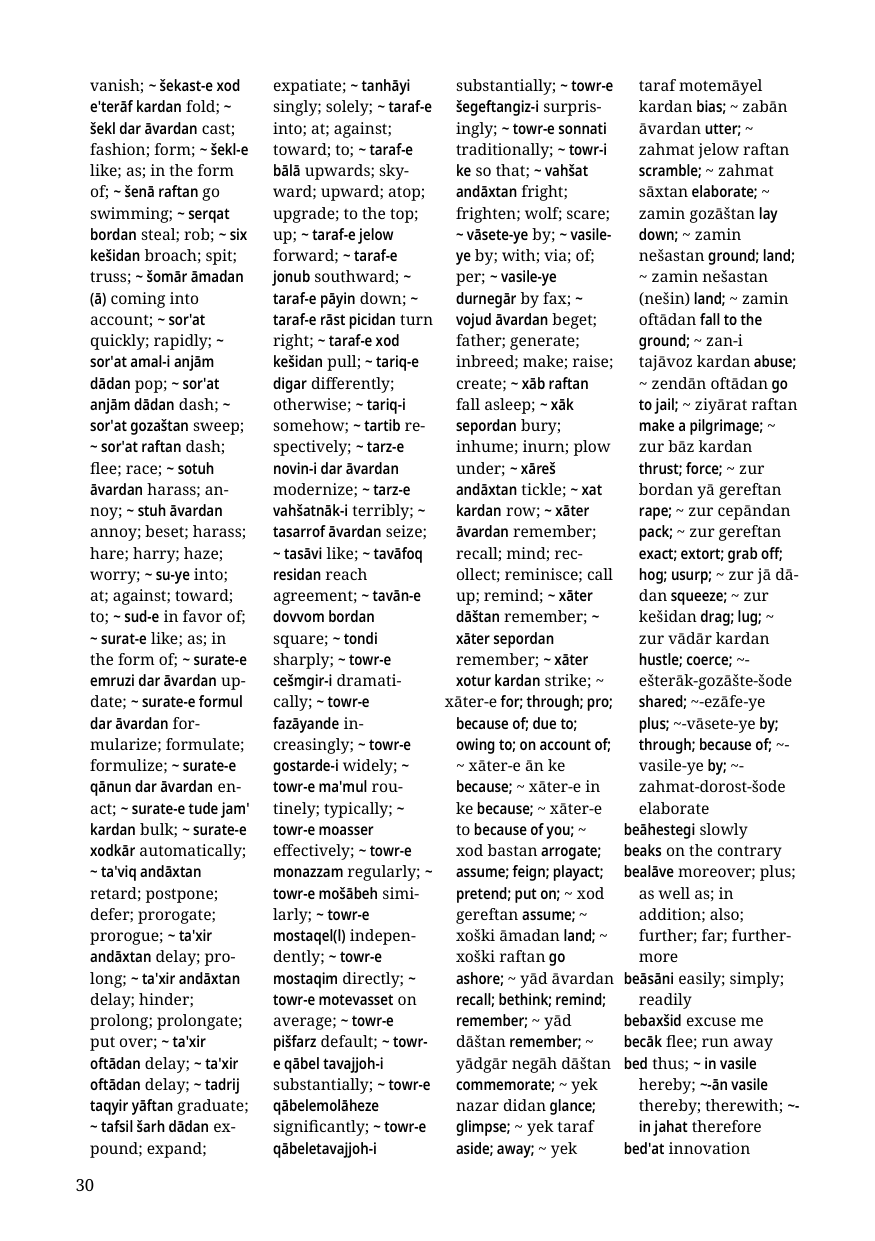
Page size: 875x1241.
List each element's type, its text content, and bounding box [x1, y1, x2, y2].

text taraf motemāyel kardan bias; ~ zabān āvardan utter; ~ zahmat jelow raftan scramble; ~ zahmat sāx­tan elaborate; ~ zamin gozāštan lay down; ~ za­min nešastan ground; land; ~ zamin nešas­tan (nešin) land; ~ zamin oftādan fall to the ground; ~ zan-i tajāvoz kardan abuse; ~ zendān oftādan go to jail; ~ ziyārat raftan make a pilgrimage; ~ zur bāz kar­dan thrust; force; ~ zur bordan yā gereftan rape; ~ zur cepāndan pack; ~ zur geref­tan exact; extort; grab off; hog; usurp; ~ zur jā dā­dan squeeze; ~ zur keši­dan drag; lug; ~ zur vādār kardan hustle; coerce; ~-ešterāk-gozāšte-šode shared; ~-ezāfe-ye plus; ~-vāsete-ye by; through; because of; ~-vasile-ye by; ~-zahmat-dorost-šode elabo­rate [624, 75, 799, 819]
text vanish; ~ šekast-e xod e'terāf kardan fold; ~ šekl dar āvardan cast; fashion; form; ~ šekl-e like; as; in the form of; ~ šenā raftan go swim­ming; ~ serqat bordan steal; rob; ~ six kešidan broach; spit; truss; ~ šomār āmadan (ā) com­ing into account; ~ sor'at quickly; rapidly; ~ sor'at amal-i anjām dādan pop; ~ sor'at anjām dādan dash; ~ sor'at gozaštan sweep; ~ sor'at raftan dash; flee; race; ~ sotuh āvardan ha­rass; an­noy; ~ stuh āvardan annoy; beset; ha­rass; hare; harry; haze; worry; ~ su-ye into; at; against; toward; to; ~ sud-e in fa­vor of; ~ surat-e like; as; in the form of; ~ surate-e emruzi dar āvardan up­date; ~ surate-e formul dar āvardan for­mularize; formu­late; for­mulize; ~ surate-e qānun dar āvardan en­act; ~ surate-e tude jam' kardan bulk; ~ surate-e xodkār au­tomatically; ~ ta'viq andāxtan retard; postpone; defer; proro­gate; prorogue; ~ ta'xir andāxtan delay; pro­long; ~ ta'xir andāxtan delay; hinder; prolong; prolon­gate; put over; ~ ta'xir oftādan de­lay; ~ ta'xir oftādan delay; ~ tadrij taqyir yāftan graduate; ~ tafsil šarh dādan ex­pound; expand; [75, 75, 250, 1159]
text bebaxšid excuse me [624, 1010, 799, 1031]
text bealāve moreover; plus; as well as; in addition; also; further; far; further­more [624, 861, 799, 967]
text beāsāni easily; simply; readily [624, 967, 799, 1010]
text xāter-e for; through; pro; because of; due to; owing to; on account of; ~ xāter-e ān ke because; ~ xāter-e in ke because; ~ xāter-e to because of you; ~ xod bas­tan arrogate; assume; feign; playact; pretend; put on; ~ xod gereftan assume; ~ xoški āmadan land; ~ xoški raftan go ashore; ~ yād āvar­dan recall; bethink; remind; remember; ~ yād dāštan remember; ~ yādgār negāh dāštan commemorate; ~ yek nazar didan glance; glimpse; ~ yek taraf aside; away; ~ yek [441, 691, 616, 1159]
text expatiate; ~ tanhāyi singly; solely; ~ taraf-e into; at; against; toward; to; ~ taraf-e bālā upwards; sky­ward; up­ward; atop; upgrade; to the top; up; ~ taraf-e jelow forward; ~ taraf-e jonub southward; ~ taraf-e pāyin down; ~ taraf-e rāst picidan turn right; ~ taraf-e xod kešidan pull; ~ tariq-e digar differently; other­wise; ~ tariq-i some­how; ~ tartib re­spectively; ~ tarz-e novin-i dar āvardan modernize; ~ tarz-e vahšatnāk-i terri­bly; ~ tasarrof āvardan seize; ~ tasāvi like; ~ tavāfoq residan reach agreement; ~ tavān-e dovvom bordan square; ~ tondi sharply; ~ towr-e cešmgir-i dramati­cally; ~ towr-e fazāyande in­creasingly; ~ towr-e gostarde-i widely; ~ towr-e ma'mul rou­tinely; typi­cally; ~ towr-e moasser effectively; ~ towr-e monazzam regu­larly; ~ towr-e mošābeh simi­larly; ~ towr-e mostaqel(l) indepen­dently; ~ towr-e mostaqim directly; ~ towr-e motevasset on av­erage; ~ towr-e pišfarz default; ~ towr-e qābel tavajjoh-i substantially; ~ towr-e qābelemolāheze signifi­cantly; ~ towr-e qābeletavajjoh-i [258, 75, 433, 1159]
text bed thus; ~ in vasile hereby; ~-ān vasile thereby; there­with; ~-in jahat therefore [624, 1052, 799, 1137]
text bed'at innovation [624, 1137, 799, 1159]
text beaks on the contrary [624, 840, 799, 861]
text substan­tially; ~ towr-e šegeftangiz-i surpris­ingly; ~ towr-e sonnati traditionally; ~ towr-i ke so that; ~ vahšat andāxtan fright; frighten; wolf; scare; ~ vāsete-ye by; ~ vasile-ye by; with; via; of; per; ~ vasile-ye durnegār by fax; ~ vojud āvardan beget; father; generate; inbreed; make; raise; cre­ate; ~ xāb raftan fall asleep; ~ xāk sepordan bury; inhume; in­urn; plow under; ~ xāreš andāxtan tickle; ~ xat kardan row; ~ xāter āvardan remember; re­call; mind; rec­ollect; remi­nisce; call up; re­mind; ~ xāter dāštan re­member; ~ xāter sepordan remember; ~ xāter xotur kardan strike; ~ [441, 75, 616, 691]
text becāk flee; run away [624, 1031, 799, 1052]
text beāhestegi slowly [624, 819, 799, 840]
